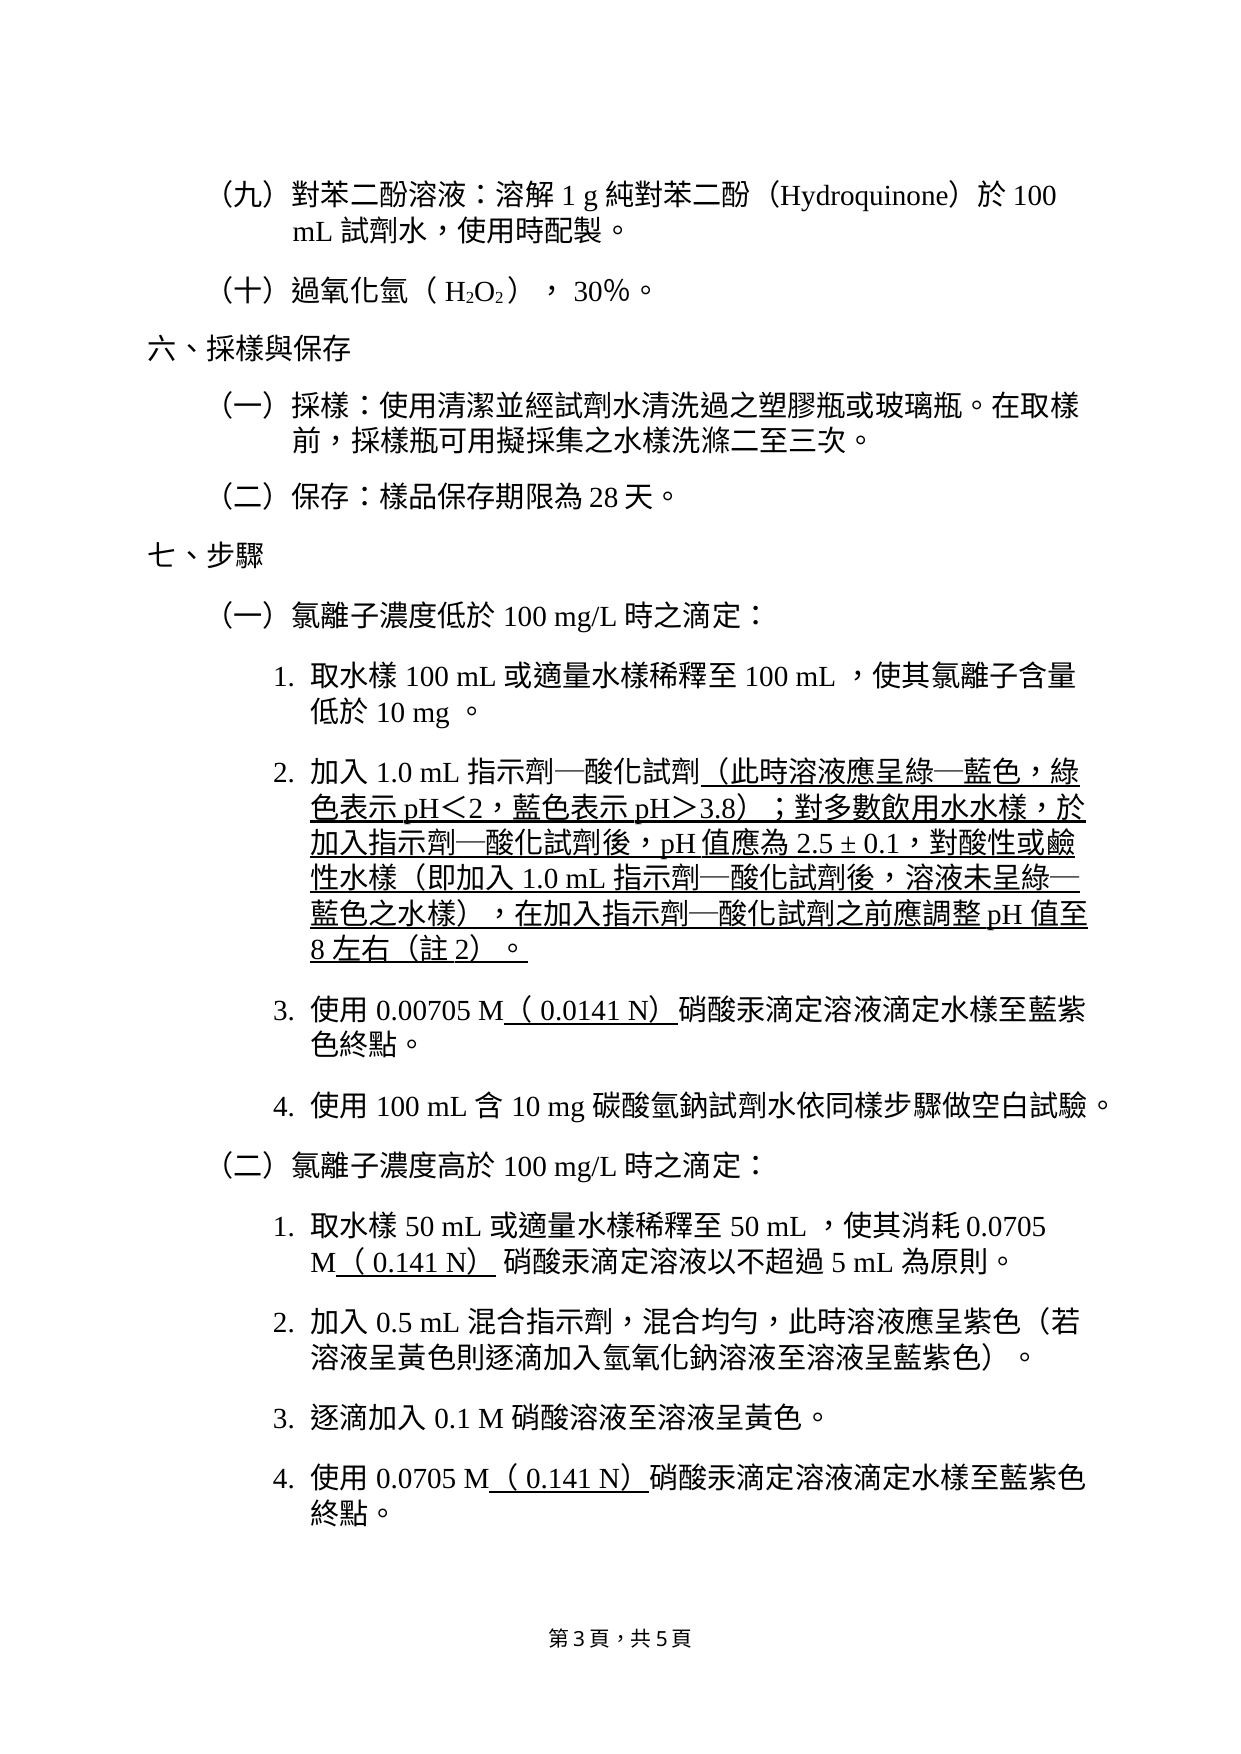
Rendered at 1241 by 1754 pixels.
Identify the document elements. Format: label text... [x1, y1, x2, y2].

text （十）過氧化氫（ H2O2 ）， 30％。 [204, 273, 1092, 308]
list 加入 1.0 mL 指示劑─酸化試劑（此時溶液應呈綠─藍色，綠色表示pH＜2，藍色表示pH＞3.8）；對多數飲用水水樣，於加入指示劑─酸化試劑後，pH值應為 2.5 ± 0.1，對酸性或鹼性水樣（即加入 1.0 mL 指示劑─酸化試劑後，溶液未呈綠─藍色之水樣），在加入指示劑─酸化試劑之前應調整pH 值至 8 左右（註2）。 [273, 754, 1092, 967]
text （一）氯離子濃度低於 100 mg/L 時之滴定： [204, 598, 1092, 633]
list 使用 100 mL 含 10 mg 碳酸氫鈉試劑水依同樣步驟做空白試驗。 [273, 1088, 1092, 1123]
subtitle （二）保存：樣品保存期限為28天。 [204, 479, 1092, 515]
list 使用 0.0705 M（ 0.141 N）硝酸汞滴定溶液滴定水樣至藍紫色終點。 [273, 1461, 1092, 1531]
list 逐滴加入 0.1 M 硝酸溶液至溶液呈黃色。 [273, 1400, 1092, 1436]
list 使用 0.00705 M（ 0.0141 N）硝酸汞滴定溶液滴定水樣至藍紫色終點。 [273, 992, 1092, 1063]
text （二）氯離子濃度高於 100 mg/L 時之滴定： [204, 1148, 1092, 1183]
subtitle 七、步驟 [148, 538, 1092, 573]
list 加入 0.5 mL 混合指示劑，混合均勻，此時溶液應呈紫色（若溶液呈黃色則逐滴加入氫氧化鈉溶液至溶液呈藍紫色）。 [273, 1304, 1092, 1375]
list 取水樣 50 mL 或適量水樣稀釋至 50 mL ，使其消耗0.0705 M（ 0.141 N） 硝酸汞滴定溶液以不超過 5 mL 為原則。 [273, 1208, 1092, 1279]
text （九）對苯二酚溶液：溶解 1 g 純對苯二酚（Hydroquinone）於100 mL 試劑水，使用時配製。 [204, 177, 1092, 248]
subtitle 六、採樣與保存 [148, 331, 1092, 367]
list 取水樣 100 mL 或適量水樣稀釋至 100 mL ，使其氯離子含量低於 10 mg 。 [273, 658, 1092, 729]
subtitle （一）採樣：使用清潔並經試劑水清洗過之塑膠瓶或玻璃瓶。在取樣前，採樣瓶可用擬採集之水樣洗滌二至三次。 [204, 388, 1092, 458]
